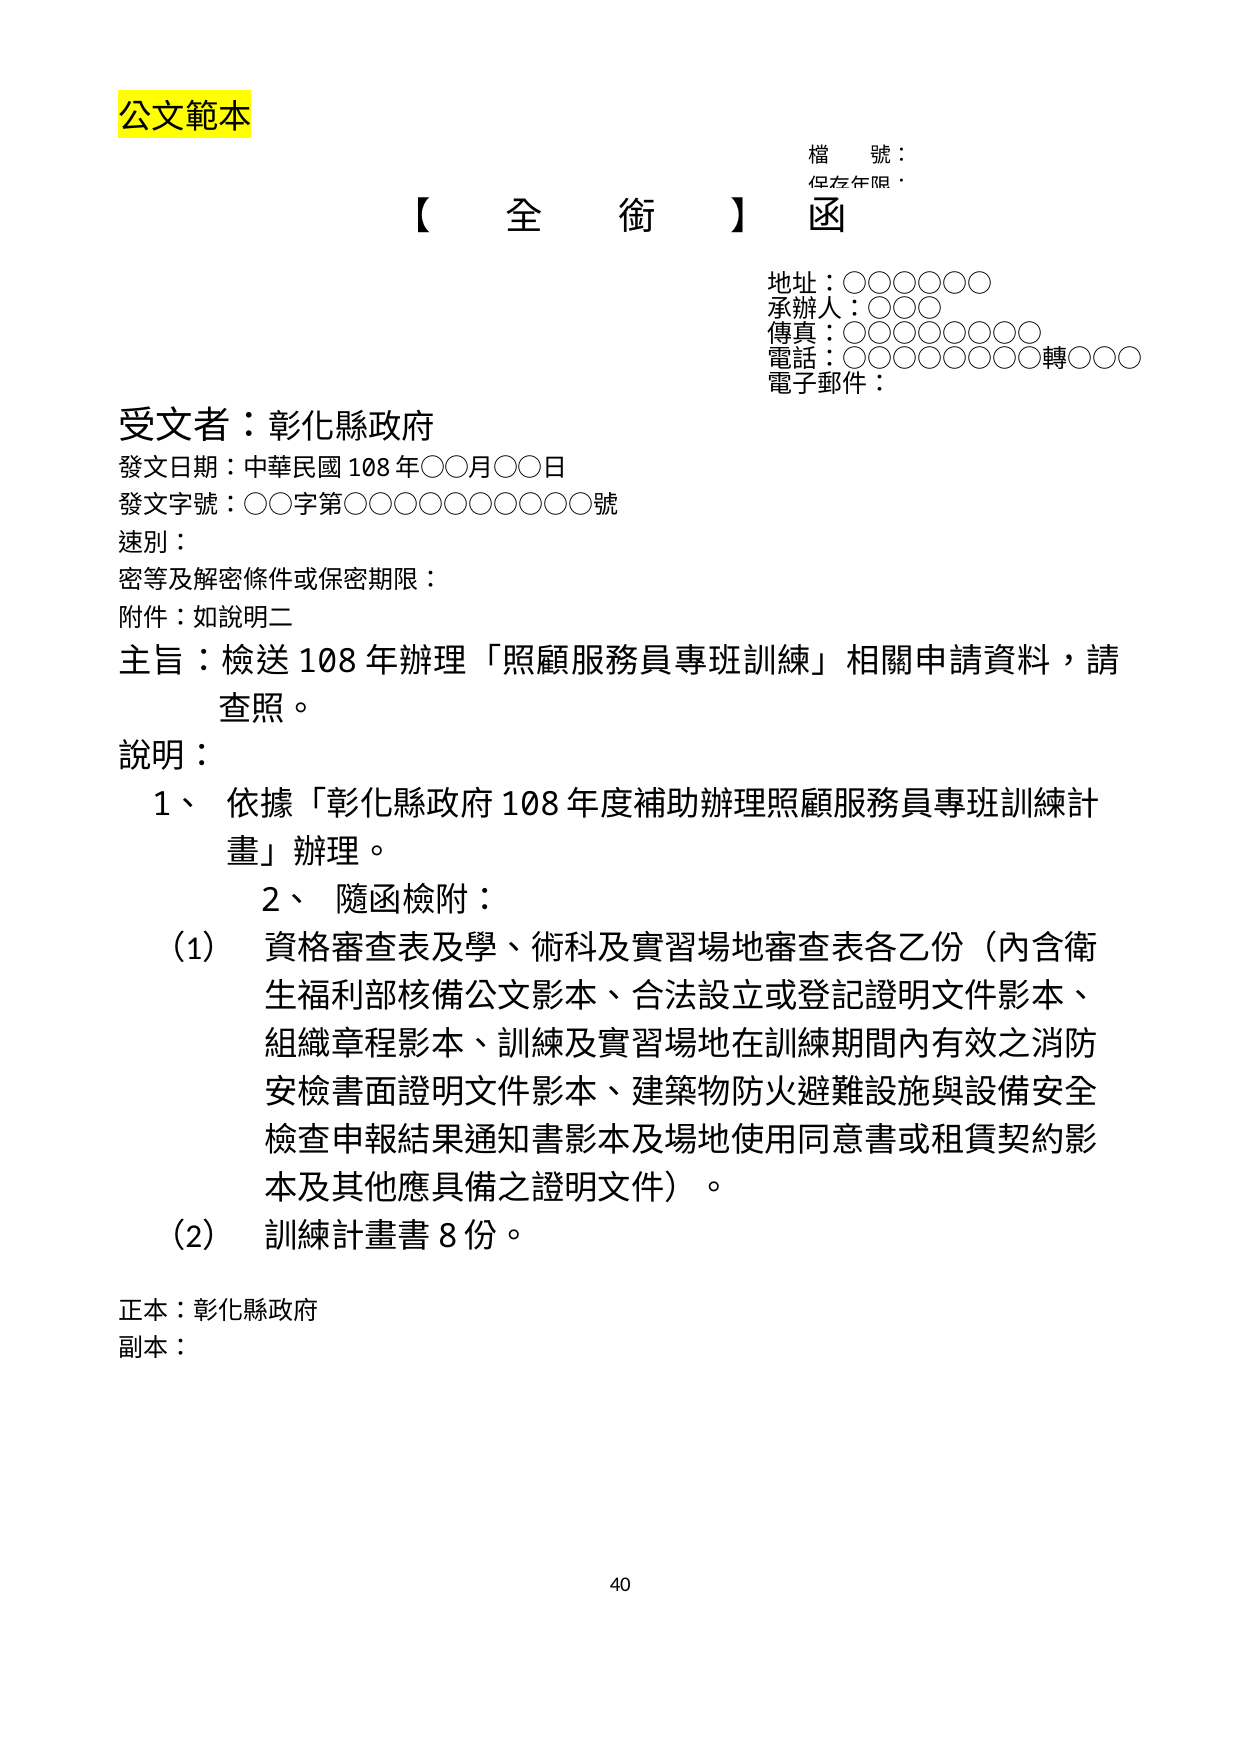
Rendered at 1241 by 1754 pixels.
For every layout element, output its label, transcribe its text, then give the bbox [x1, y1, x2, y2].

text 【 全 銜 】 函 [118, 169, 1122, 244]
text 主旨：檢送108年辦理「照顧服務員專班訓練」相關申請資料，請查照。 [118, 634, 1122, 729]
list 隨函檢附： [260, 873, 1122, 921]
text 發文日期：中華民國108年○○月○○日 [118, 446, 1122, 484]
text 說明： [118, 729, 1122, 777]
text 速別： [118, 521, 1122, 559]
text 傳真：○○○○○○○○ [767, 322, 1224, 347]
text 電話：○○○○○○○○轉○○○ [767, 347, 1224, 372]
text 受文者：彰化縣政府 [118, 409, 1122, 446]
list 依據「彰化縣政府108年度補助辦理照顧服務員專班訓練計畫」辦理。 [152, 777, 1122, 873]
list 訓練計畫書8份。 [152, 1209, 1122, 1257]
text 附件：如說明二 [118, 596, 1122, 634]
text 副本： [118, 1327, 1122, 1363]
text 承辦人：○○○ [767, 297, 1224, 322]
list 資格審查表及學、術科及實習場地審查表各乙份（內含衛生福利部核備公文影本、合法設立或登記證明文件影本、組織章程影本、訓練及實習場地在訓練期間內有效之消防安檢書面證明文件影本、建築物防火避難設施與設備安全檢查申報結果通知書影本及場地使用同意書或租賃契約影本及其他應具備之證明文件）。 [152, 921, 1122, 1209]
text 地址：○○○○○○ [767, 272, 1224, 297]
text 發文字號：○○字第○○○○○○○○○○號 [118, 484, 1122, 521]
text 密等及解密條件或保密期限： [118, 559, 1122, 596]
text 電子郵件： [767, 372, 1224, 397]
subtitle 公文範本 [118, 90, 1122, 195]
text [752, 265, 1239, 409]
text 正本：彰化縣政府 [118, 1291, 1122, 1327]
text 檔 號： 保存年限： [808, 139, 1069, 187]
